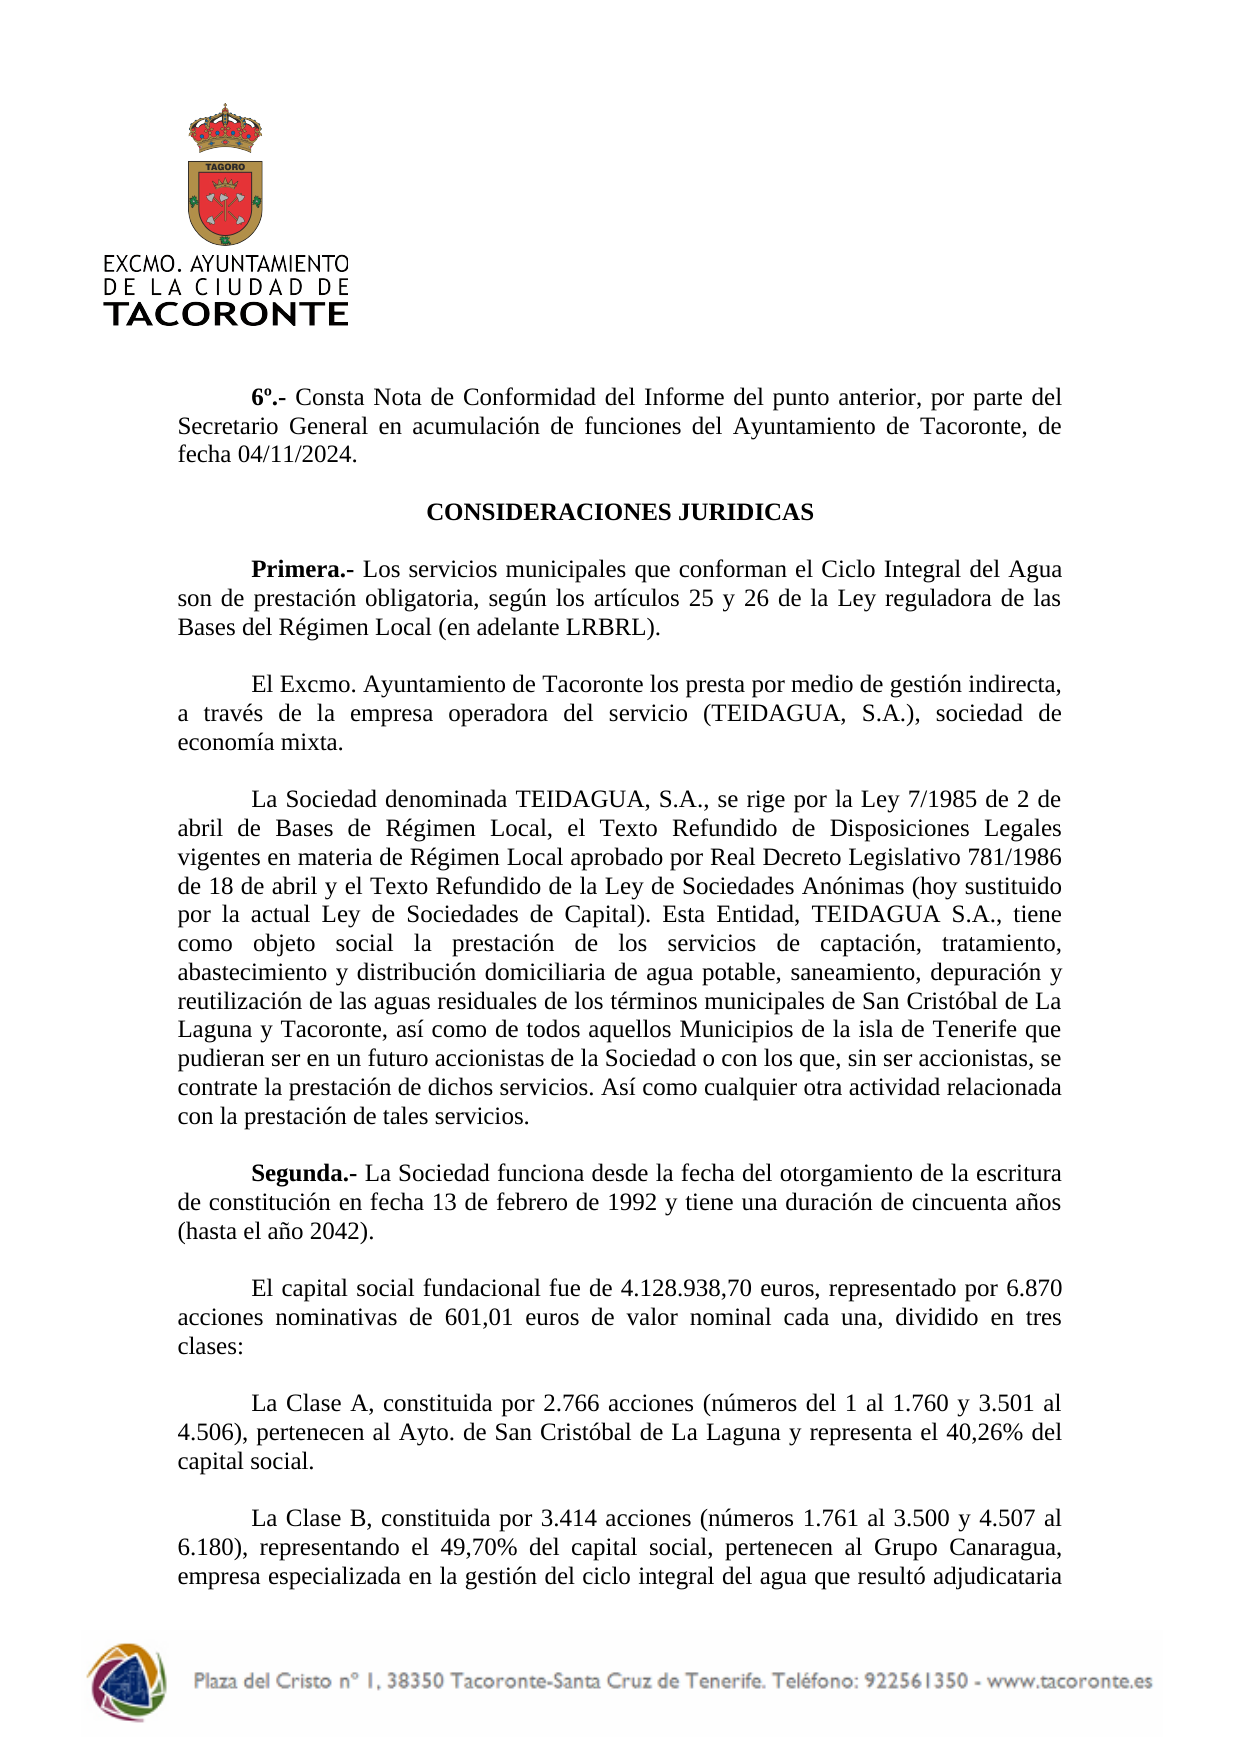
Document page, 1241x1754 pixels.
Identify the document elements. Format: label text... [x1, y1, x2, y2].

text Segunda.- La Sociedad funciona desde la fecha del otorgamiento de la escritura de constitución en fecha 13 de febrero de 1992 y tiene una duración de cincuenta años (hasta el año 2042). [177, 1158, 1063, 1244]
text La Sociedad denominada TEIDAGUA, S.A., se rige por la Ley 7/1985 de 2 de abril de Bases de Régimen Local, el Texto Refundido de Disposiciones Legales vigentes en materia de Régimen Local aprobado por Real Decreto Legislativo 781/1986 de 18 de abril y el Texto Refundido de la Ley de Sociedades Anónimas (hoy sustituido por la actual Ley de Sociedades de Capital). Esta Entidad, TEIDAGUA S.A., tiene como objeto social la prestación de los servicios de captación, tratamiento, abastecimiento y distribución domiciliaria de agua potable, saneamiento, depuración y reutilización de las aguas residuales de los términos municipales de San Cristóbal de La Laguna y Tacoronte, así como de todos aquellos Municipios de la isla de Tenerife que pudieran ser en un futuro accionistas de la Sociedad o con los que, sin ser accionistas, se contrate la prestación de dichos servicios. Así como cualquier otra actividad relacionada con la prestación de tales servicios. [177, 784, 1063, 1129]
picture [80, 1630, 1163, 1737]
text El capital social fundacional fue de 4.128.938,70 euros, representado por 6.870 acciones nominativas de 601,01 euros de valor nominal cada una, dividido en tres clases: [177, 1273, 1063, 1359]
text La Clase A, constituida por 2.766 acciones (números del 1 al 1.760 y 3.501 al 4.506), pertenecen al Ayto. de San Cristóbal de La Laguna y representa el 40,26% del capital social. [177, 1388, 1063, 1474]
text El Excmo. Ayuntamiento de Tacoronte los presta por medio de gestión indirecta, a través de la empresa operadora del servicio (TEIDAGUA, S.A.), sociedad de economía mixta. [177, 669, 1063, 756]
text CONSIDERACIONES JURIDICAS [177, 497, 1063, 526]
text La Clase B, constituida por 3.414 acciones (números 1.761 al 3.500 y 4.507 al 6.180), representando el 49,70% del capital social, pertenecen al Grupo Canaragua, empresa especializada en la gestión del ciclo integral del agua que resultó adjudicataria [177, 1503, 1063, 1589]
picture [103, 103, 348, 326]
text Primera.- Los servicios municipales que conforman el Ciclo Integral del Agua son de prestación obligatoria, según los artículos 25 y 26 de la Ley reguladora de las Bases del Régimen Local (en adelante LRBRL). [177, 554, 1063, 641]
text 6º.- Consta Nota de Conformidad del Informe del punto anterior, por parte del Secretario General en acumulación de funciones del Ayuntamiento de Tacoronte, de fecha 04/11/2024. [177, 382, 1063, 468]
